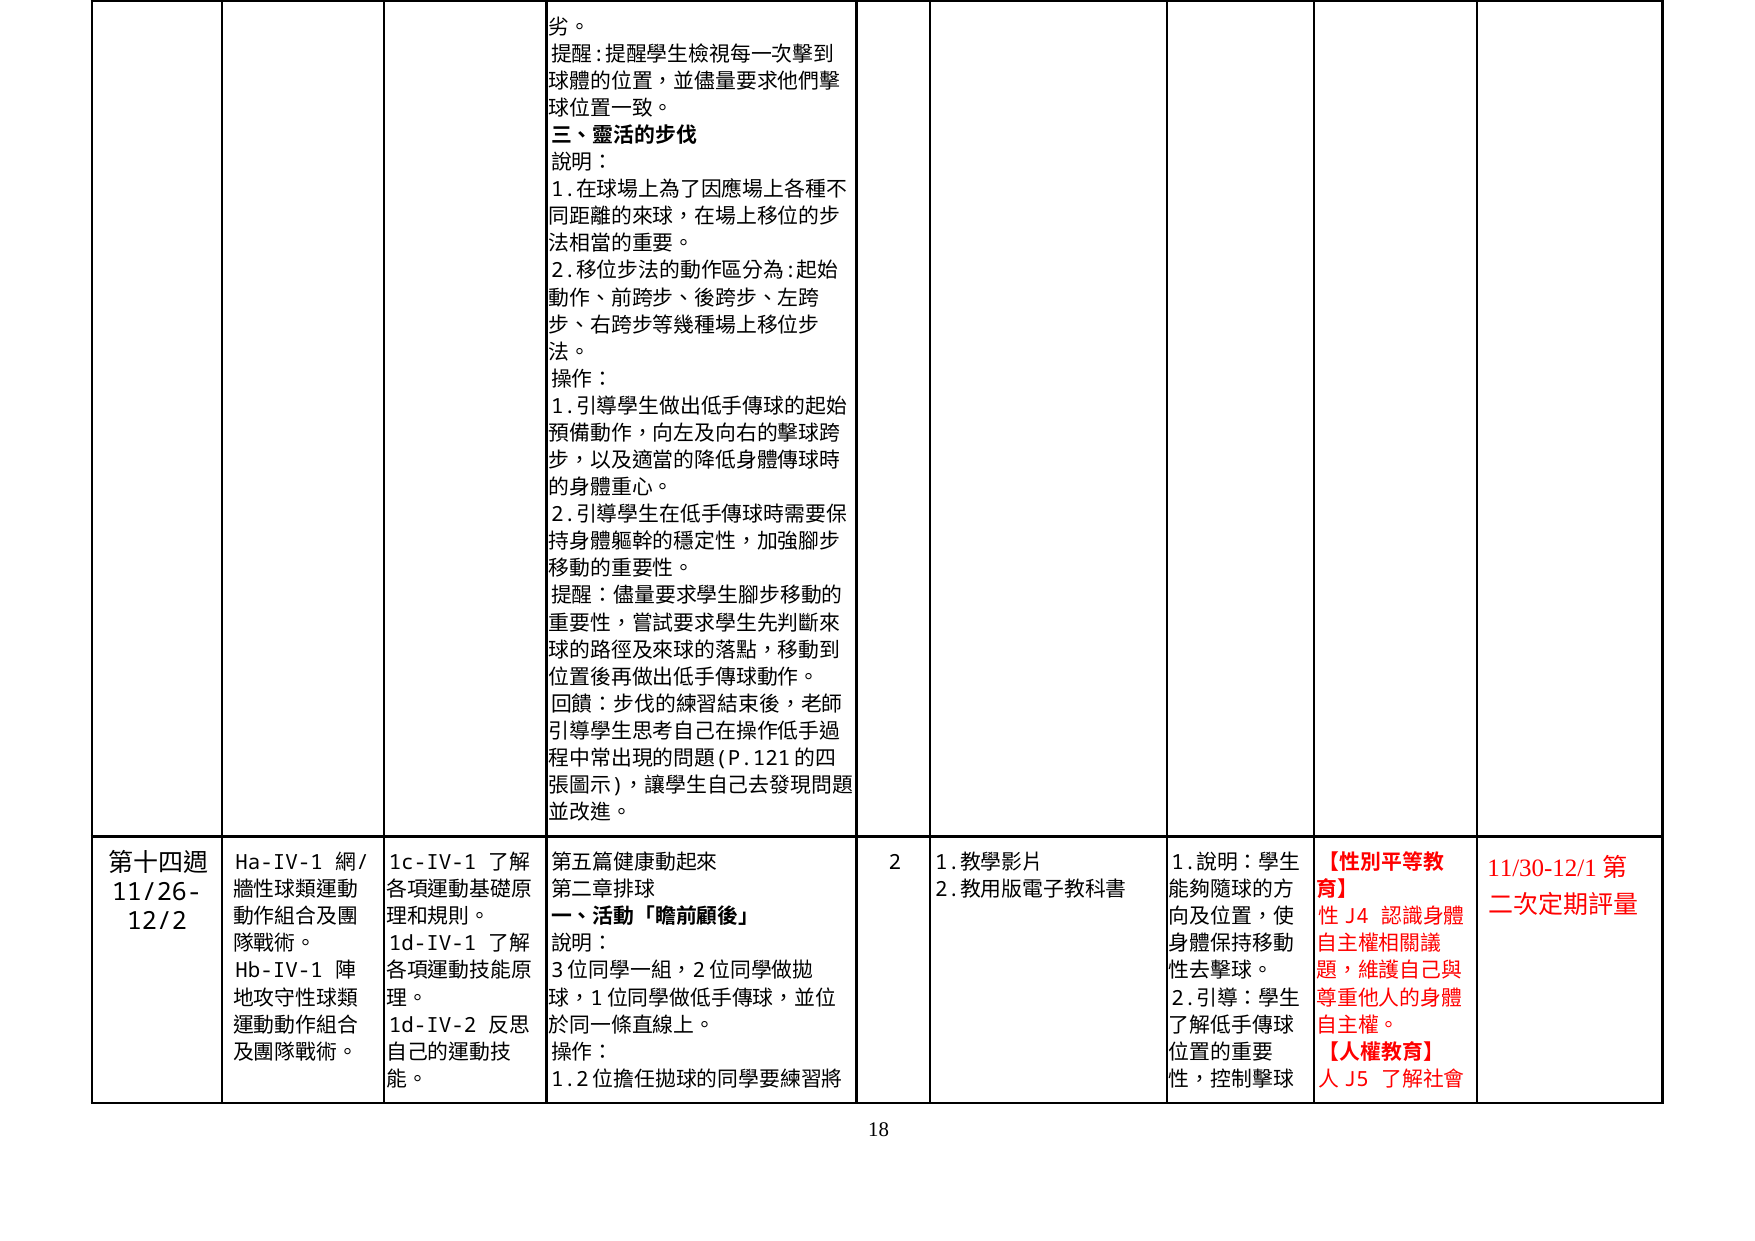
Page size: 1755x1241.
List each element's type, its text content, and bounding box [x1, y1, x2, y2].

table_cell [93, 2, 221, 835]
table_cell 11/30-12/1第二次定期評量 [1478, 838, 1661, 1102]
table_cell 1.教學影片 2.教用版電子教科書 [931, 838, 1166, 1102]
table_cell [1168, 2, 1313, 835]
table_cell [1315, 2, 1476, 835]
table_cell 劣。 提醒:提醒學生檢視每一次擊到球體的位置，並儘量要求他們擊球位置一致。 三、靈活的步伐 說明： 1.在球場上為了因應場上各種不同距離的來球，在場上移位的步法相當的重要。 2.移位步法的動作區分為:起始動作、前跨步、後跨步、左跨步、右跨步等幾種場上移位步法。 操作： 1.引導學生做出低手傳球的起始預備動作，向左及向右的擊球跨步，以及適當的降低身體傳球時的身體重心。 2.引導學生在低手傳球時需要保持身體軀幹的穩定性，加強腳步移動的重要性。 提醒：儘量要求學生腳步移動的重要性，嘗試要求學生先判斷來球的路徑及來球的落點，移動到位置後再做出低手傳球動作。 回饋：步伐的練習結束後，老師引導學生思考自己在操作低手過程中常出現的問題(P.121的四張圖示)，讓學生自己去發現問題並改進。 [548, 2, 855, 835]
table_cell [223, 2, 383, 835]
table_cell 1.說明：學生能夠隨球的方向及位置，使身體保持移動性去擊球。 2.引導：學生了解低手傳球位置的重要性，控制擊球 [1168, 838, 1313, 1102]
table_cell Ha-IV-1 網/牆性球類運動動作組合及團隊戰術。 Hb-IV-1 陣地攻守性球類運動動作組合及團隊戰術。 [223, 838, 383, 1102]
table_cell 【性別平等教育】 性J4 認識身體自主權相關議題，維護自己與尊重他人的身體自主權。 【人權教育】 人J5 了解社會 [1315, 838, 1476, 1102]
table_cell 2 [858, 838, 929, 1102]
table_cell 1c-IV-1 了解各項運動基礎原理和規則。 1d-IV-1 了解各項運動技能原理。 1d-IV-2 反思自己的運動技能。 [385, 838, 545, 1102]
table_cell 第五篇健康動起來 第二章排球 一、活動「瞻前顧後」 說明： 3位同學一組，2位同學做拋球，1位同學做低手傳球，並位於同一條直線上。 操作： 1.2位擔任拋球的同學要練習將 [548, 838, 855, 1102]
table_cell [858, 2, 929, 835]
table_cell [1478, 2, 1661, 835]
table_cell 第十四週11/26-12/2 [93, 838, 221, 1102]
table_cell [385, 2, 545, 835]
table_cell [931, 2, 1166, 835]
